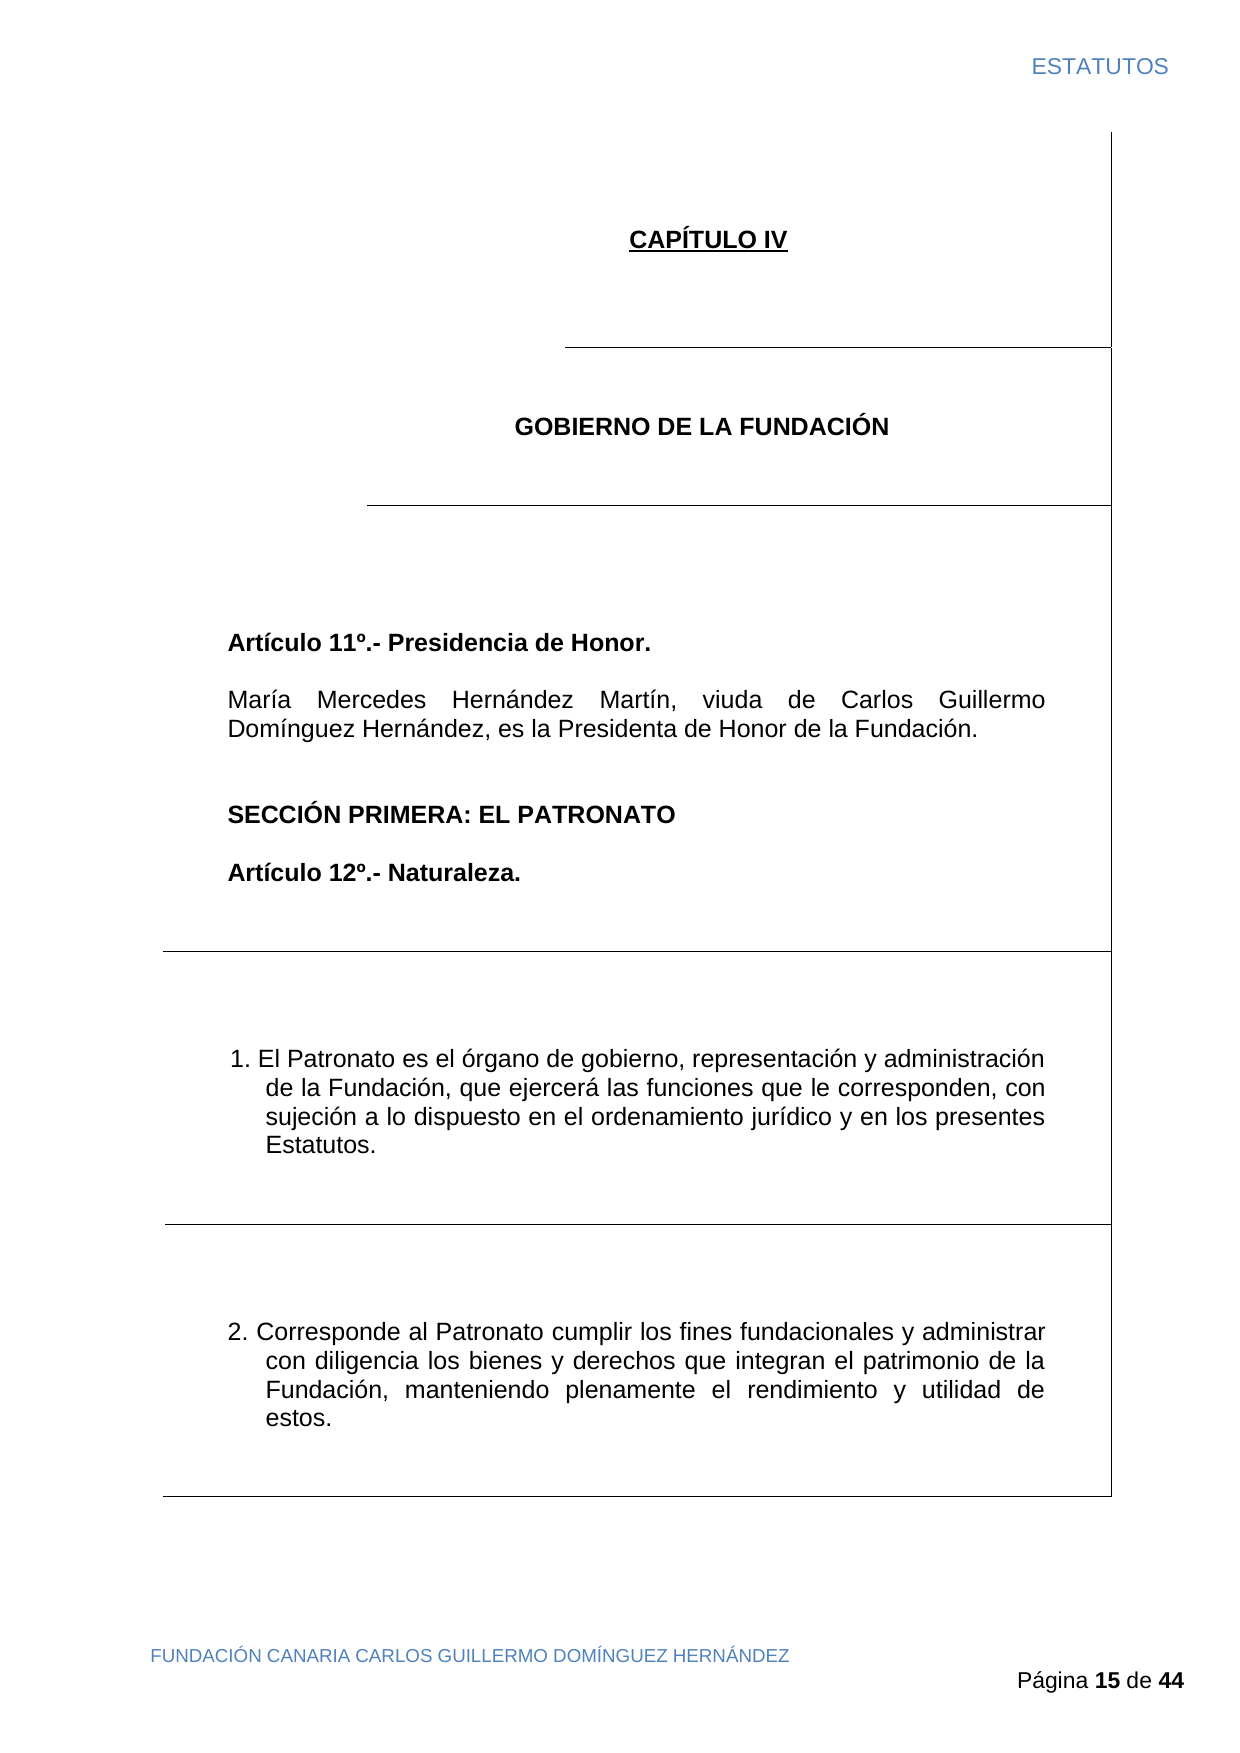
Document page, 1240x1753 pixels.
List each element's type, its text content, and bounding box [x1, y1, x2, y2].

text 2. Corresponde al Patronato cumplir los fines fundacionales y administrar con diligencia los bienes y derechos que integran el patrimonio de la Fundación, manteniendo plenamente el rendimiento y utilidad de estos. [163, 1317, 1111, 1496]
text GOBIERNO DE LA FUNDACIÓN [367, 347, 1111, 505]
text Artículo 12º.- Naturaleza. [163, 857, 1111, 951]
text SECCIÓN PRIMERA: EL PATRONATO [163, 800, 1111, 829]
text María Mercedes Hernández Martín, viuda de Carlos Guillermo Domínguez Hernández, es la Presidenta de Honor de la Fundación. [163, 685, 1111, 742]
text 1. El Patronato es el órgano de gobierno, representación y administración de la Fundación, que ejercerá las funciones que le corresponden, con sujeción a lo dispuesto en el ordenamiento jurídico y en los presentes Estatutos. [165, 1044, 1111, 1224]
text Artículo 11º.- Presidencia de Honor. [163, 627, 1111, 656]
text CAPÍTULO IV [564, 225, 1111, 254]
